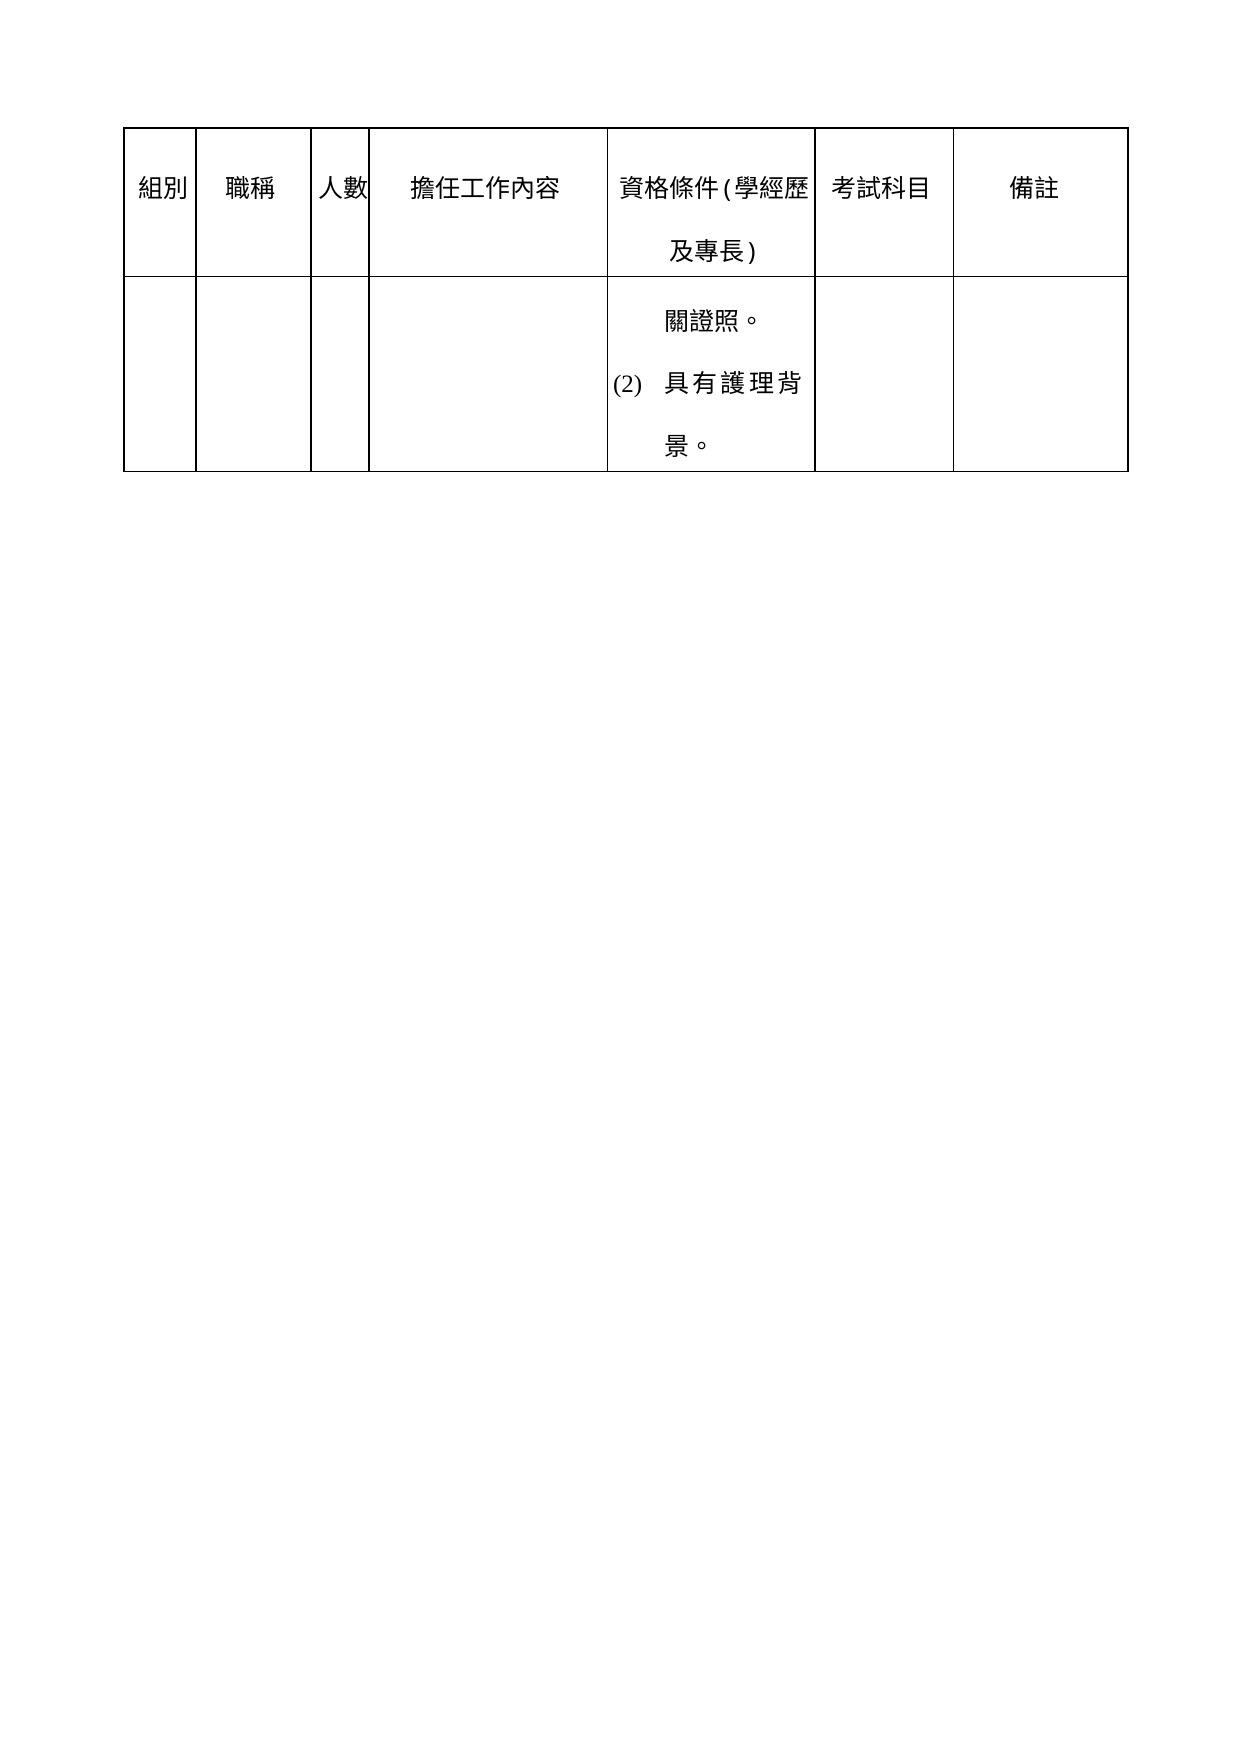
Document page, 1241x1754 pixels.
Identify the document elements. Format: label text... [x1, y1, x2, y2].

table_cell [816, 277, 953, 471]
table_cell [370, 277, 607, 471]
table_header 考試科目 [816, 129, 953, 276]
table_header 備註 [954, 129, 1127, 276]
table_header 人數 [312, 129, 368, 276]
table_cell 學歷： (一)高中畢業（含）以上學歷證件影本(凡持有國外學歷證件者，應附中文翻譯及國外學歷查驗證明，始得應徵)。 (二) 全民英檢初級以上(或同等英文檢定資格)者。 具備下列能力者尤佳： 具備基本電腦操作技能，如有相關證照。 具有護理背景。 [608, 277, 814, 471]
table_header 職稱 [197, 129, 310, 276]
table_header 組別 [125, 129, 195, 276]
table_cell [125, 277, 195, 471]
table_header 資格條件(學經歷及專長) [608, 129, 814, 276]
table_header 擔任工作內容 [370, 129, 607, 276]
table_cell [197, 277, 310, 471]
table_cell [954, 277, 1127, 471]
table_cell [312, 277, 368, 471]
